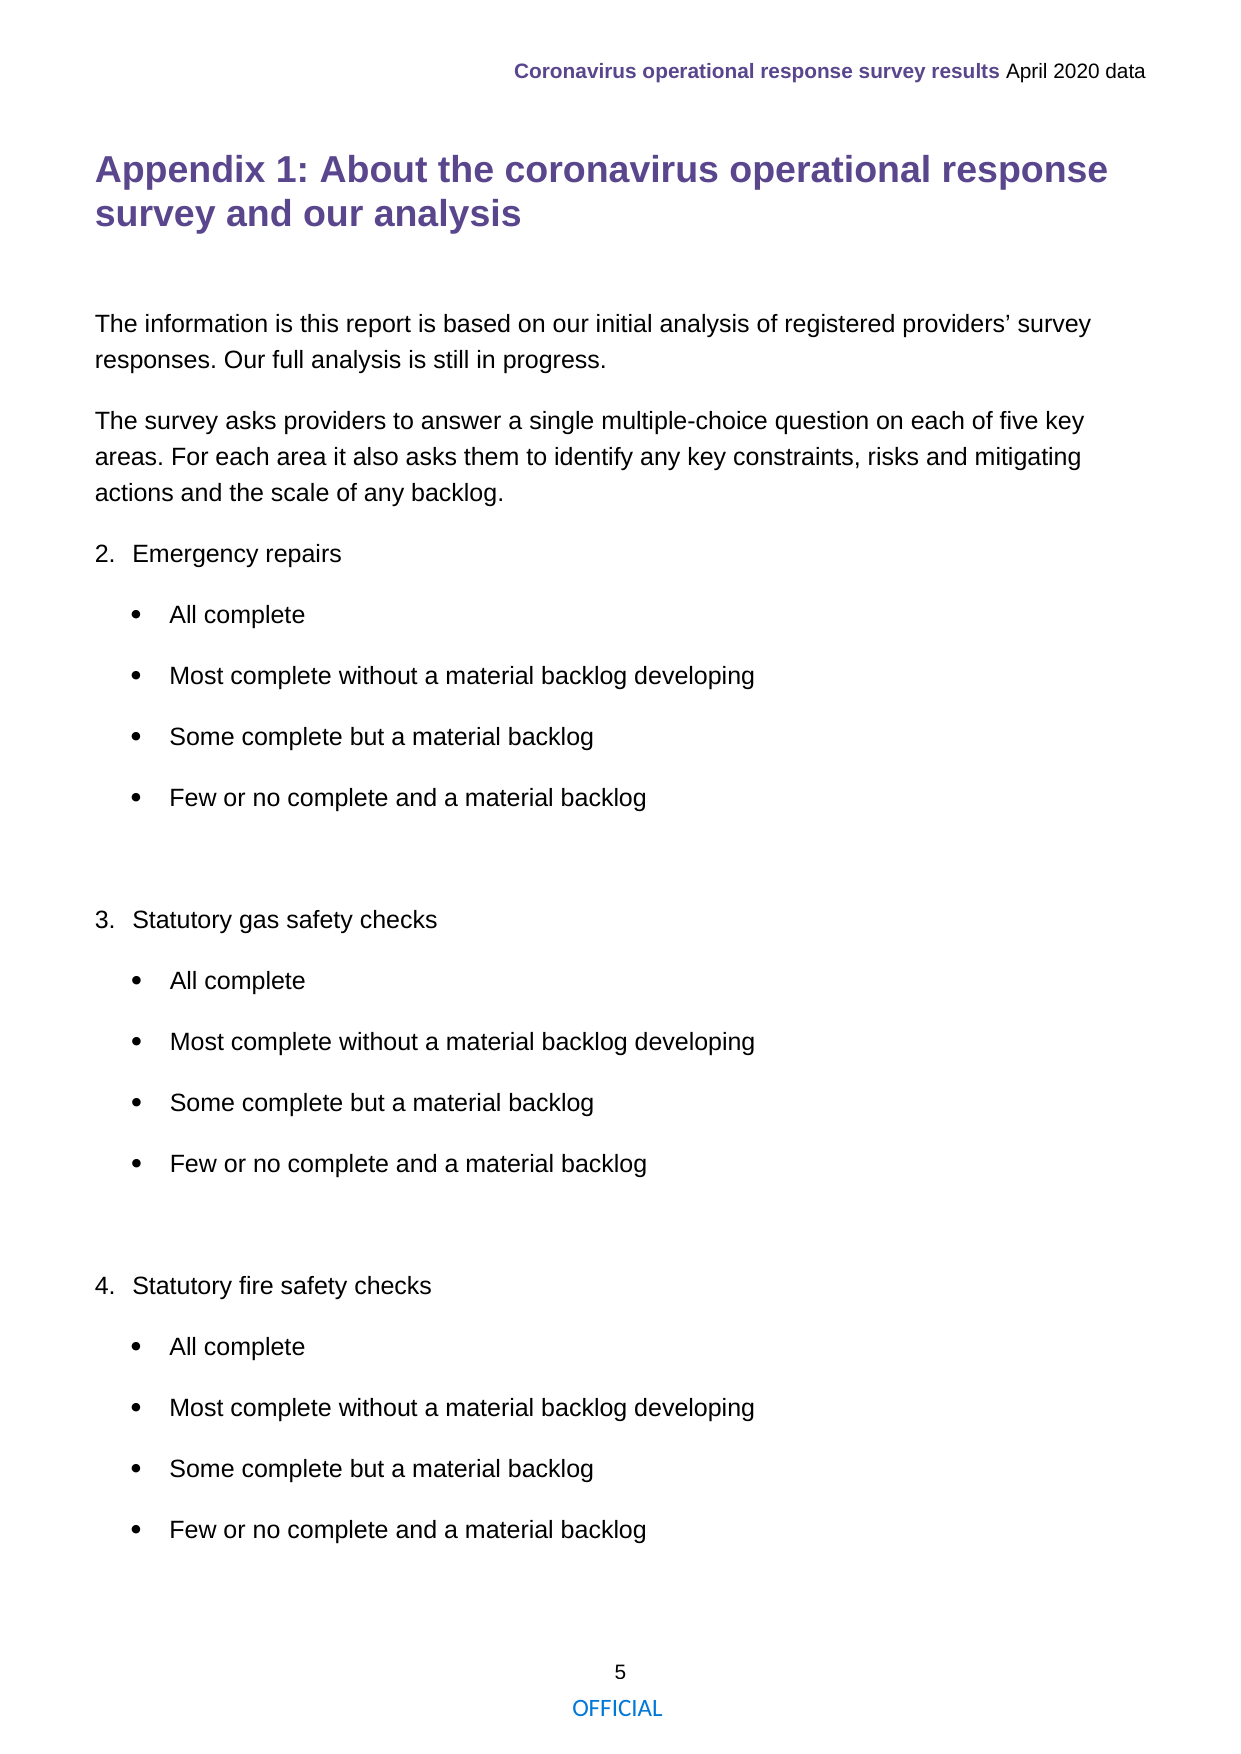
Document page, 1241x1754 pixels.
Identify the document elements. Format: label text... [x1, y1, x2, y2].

list Statutory fire safety checks [94, 1271, 1146, 1299]
list All complete [132, 599, 1146, 628]
subtitle Appendix 1: About the coronavirus operational response survey and our analysis [94, 148, 1146, 234]
list Most complete without a material backlog developing [132, 1393, 1146, 1422]
list Most complete without a material backlog developing [132, 661, 1146, 689]
list Most complete without a material backlog developing [132, 1027, 1146, 1056]
list Few or no complete and a material backlog [132, 1149, 1146, 1178]
list Statutory gas safety checks [94, 905, 1146, 933]
list Few or no complete and a material backlog [132, 783, 1146, 812]
list Some complete but a material backlog [132, 1454, 1146, 1483]
text The information is this report is based on our initial analysis of registered providers’ survey responses. Our full analysis is still in progress. [94, 309, 1146, 374]
list Few or no complete and a material backlog [132, 1515, 1146, 1544]
list All complete [132, 1332, 1146, 1361]
text The survey asks providers to answer a single multiple-choice question on each of five key areas. For each area it also asks them to identify any key constraints, risks and mitigating actions and the scale of any backlog. [94, 406, 1146, 506]
list Some complete but a material backlog [132, 722, 1146, 751]
list Some complete but a material backlog [132, 1088, 1146, 1117]
list All complete [132, 966, 1146, 994]
list Emergency repairs [94, 539, 1146, 567]
